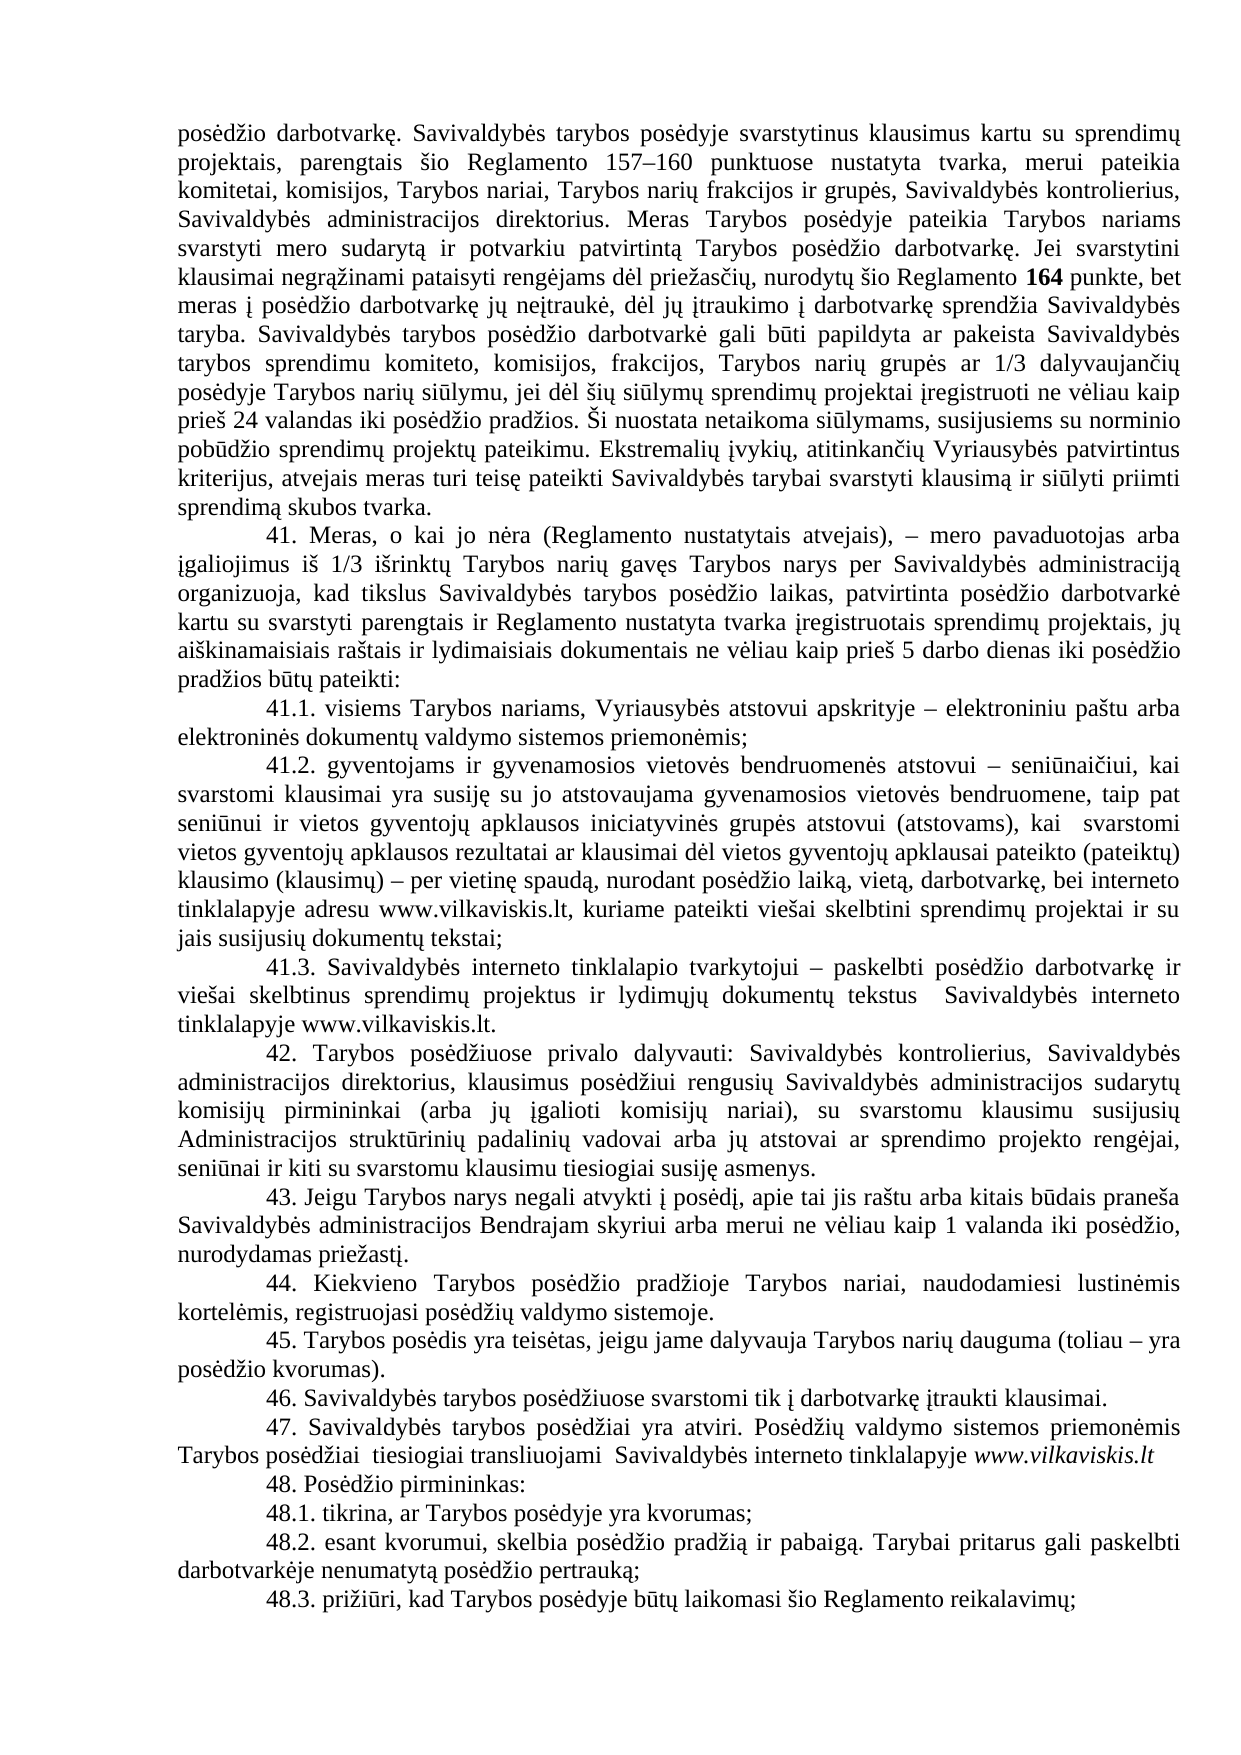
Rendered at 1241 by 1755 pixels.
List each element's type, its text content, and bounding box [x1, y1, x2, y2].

text 41.1. visiems Tarybos nariams, Vyriausybės atstovui apskrityje – elektroniniu paštu arba elektroninės dokumentų valdymo sistemos priemonėmis; [177, 693, 1181, 751]
text 42. Tarybos posėdžiuose privalo dalyvauti: Savivaldybės kontrolierius, Savivaldybės administracijos direktorius, klausimus posėdžiui rengusių Savivaldybės administracijos sudarytų komisijų pirmininkai (arba jų įgalioti komisijų nariai), su svarstomu klausimu susijusių Administracijos struktūrinių padalinių vadovai arba jų atstovai ar sprendimo projekto rengėjai, seniūnai ir kiti su svarstomu klausimu tiesiogiai susiję asmenys. [177, 1038, 1181, 1182]
text 47. Savivaldybės tarybos posėdžiai yra atviri. Posėdžių valdymo sistemos priemonėmis Tarybos posėdžiai tiesiogiai transliuojami Savivaldybės interneto tinklalapyje www.vilkaviskis.lt [177, 1412, 1181, 1469]
text 41.3. Savivaldybės interneto tinklalapio tvarkytojui – paskelbti posėdžio darbotvarkę ir viešai skelbtinus sprendimų projektus ir lydimųjų dokumentų tekstus Savivaldybės interneto tinklalapyje www.vilkaviskis.lt. [177, 952, 1181, 1038]
text 48.2. esant kvorumui, skelbia posėdžio pradžią ir pabaigą. Tarybai pritarus gali paskelbti darbotvarkėje nenumatytą posėdžio pertrauką; [177, 1527, 1181, 1584]
text 43. Jeigu Tarybos narys negali atvykti į posėdį, apie tai jis raštu arba kitais būdais praneša Savivaldybės administracijos Bendrajam skyriui arba merui ne vėliau kaip 1 valanda iki posėdžio, nurodydamas priežastį. [177, 1182, 1181, 1268]
text 44. Kiekvieno Tarybos posėdžio pradžioje Tarybos nariai, naudodamiesi lustinėmis kortelėmis, registruojasi posėdžių valdymo sistemoje. [177, 1268, 1181, 1326]
text 45. Tarybos posėdis yra teisėtas, jeigu jame dalyvauja Tarybos narių dauguma (toliau – yra posėdžio kvorumas). [177, 1326, 1181, 1383]
text 41.2. gyventojams ir gyvenamosios vietovės bendruomenės atstovui – seniūnaičiui, kai svarstomi klausimai yra susiję su jo atstovaujama gyvenamosios vietovės bendruomene, taip pat seniūnui ir vietos gyventojų apklausos iniciatyvinės grupės atstovui (atstovams), kai svarstomi vietos gyventojų apklausos rezultatai ar klausimai dėl vietos gyventojų apklausai pateikto (pateiktų) klausimo (klausimų) – per vietinę spaudą, nurodant posėdžio laiką, vietą, darbotvarkę, bei interneto tinklalapyje adresu www.vilkaviskis.lt, kuriame pateikti viešai skelbtini sprendimų projektai ir su jais susijusių dokumentų tekstai; [177, 751, 1181, 952]
text 48.3. prižiūri, kad Tarybos posėdyje būtų laikomasi šio Reglamento reikalavimų; [177, 1584, 1181, 1613]
text 46. Savivaldybės tarybos posėdžiuose svarstomi tik į darbotvarkę įtraukti klausimai. [177, 1383, 1181, 1412]
text 48. Posėdžio pirmininkas: [177, 1469, 1181, 1498]
text posėdžio darbotvarkę. Savivaldybės tarybos posėdyje svarstytinus klausimus kartu su sprendimų projektais, parengtais šio Reglamento 157–160 punktuose nustatyta tvarka, merui pateikia komitetai, komisijos, Tarybos nariai, Tarybos narių frakcijos ir grupės, Savivaldybės kontrolierius, Savivaldybės administracijos direktorius. Meras Tarybos posėdyje pateikia Tarybos nariams svarstyti mero sudarytą ir potvarkiu patvirtintą Tarybos posėdžio darbotvarkę. Jei svarstytini klausimai negrąžinami pataisyti rengėjams dėl priežasčių, nurodytų šio Reglamento 164 punkte, bet meras į posėdžio darbotvarkę jų neįtraukė, dėl jų įtraukimo į darbotvarkę sprendžia Savivaldybės taryba. Savivaldybės tarybos posėdžio darbotvarkė gali būti papildyta ar pakeista Savivaldybės tarybos sprendimu komiteto, komisijos, frakcijos, Tarybos narių grupės ar 1/3 dalyvaujančių posėdyje Tarybos narių siūlymu, jei dėl šių siūlymų sprendimų projektai įregistruoti ne vėliau kaip prieš 24 valandas iki posėdžio pradžios. Ši nuostata netaikoma siūlymams, susijusiems su norminio pobūdžio sprendimų projektų pateikimu. Ekstremalių įvykių, atitinkančių Vyriausybės patvirtintus kriterijus, atvejais meras turi teisę pateikti Savivaldybės tarybai svarstyti klausimą ir siūlyti priimti sprendimą skubos tvarka. [177, 118, 1181, 521]
text 41. Meras, o kai jo nėra (Reglamento nustatytais atvejais), – mero pavaduotojas arba įgaliojimus iš 1/3 išrinktų Tarybos narių gavęs Tarybos narys per Savivaldybės administraciją organizuoja, kad tikslus Savivaldybės tarybos posėdžio laikas, patvirtinta posėdžio darbotvarkė kartu su svarstyti parengtais ir Reglamento nustatyta tvarka įregistruotais sprendimų projektais, jų aiškinamaisiais raštais ir lydimaisiais dokumentais ne vėliau kaip prieš 5 darbo dienas iki posėdžio pradžios būtų pateikti: [177, 521, 1181, 693]
text 48.1. tikrina, ar Tarybos posėdyje yra kvorumas; [177, 1498, 1181, 1527]
